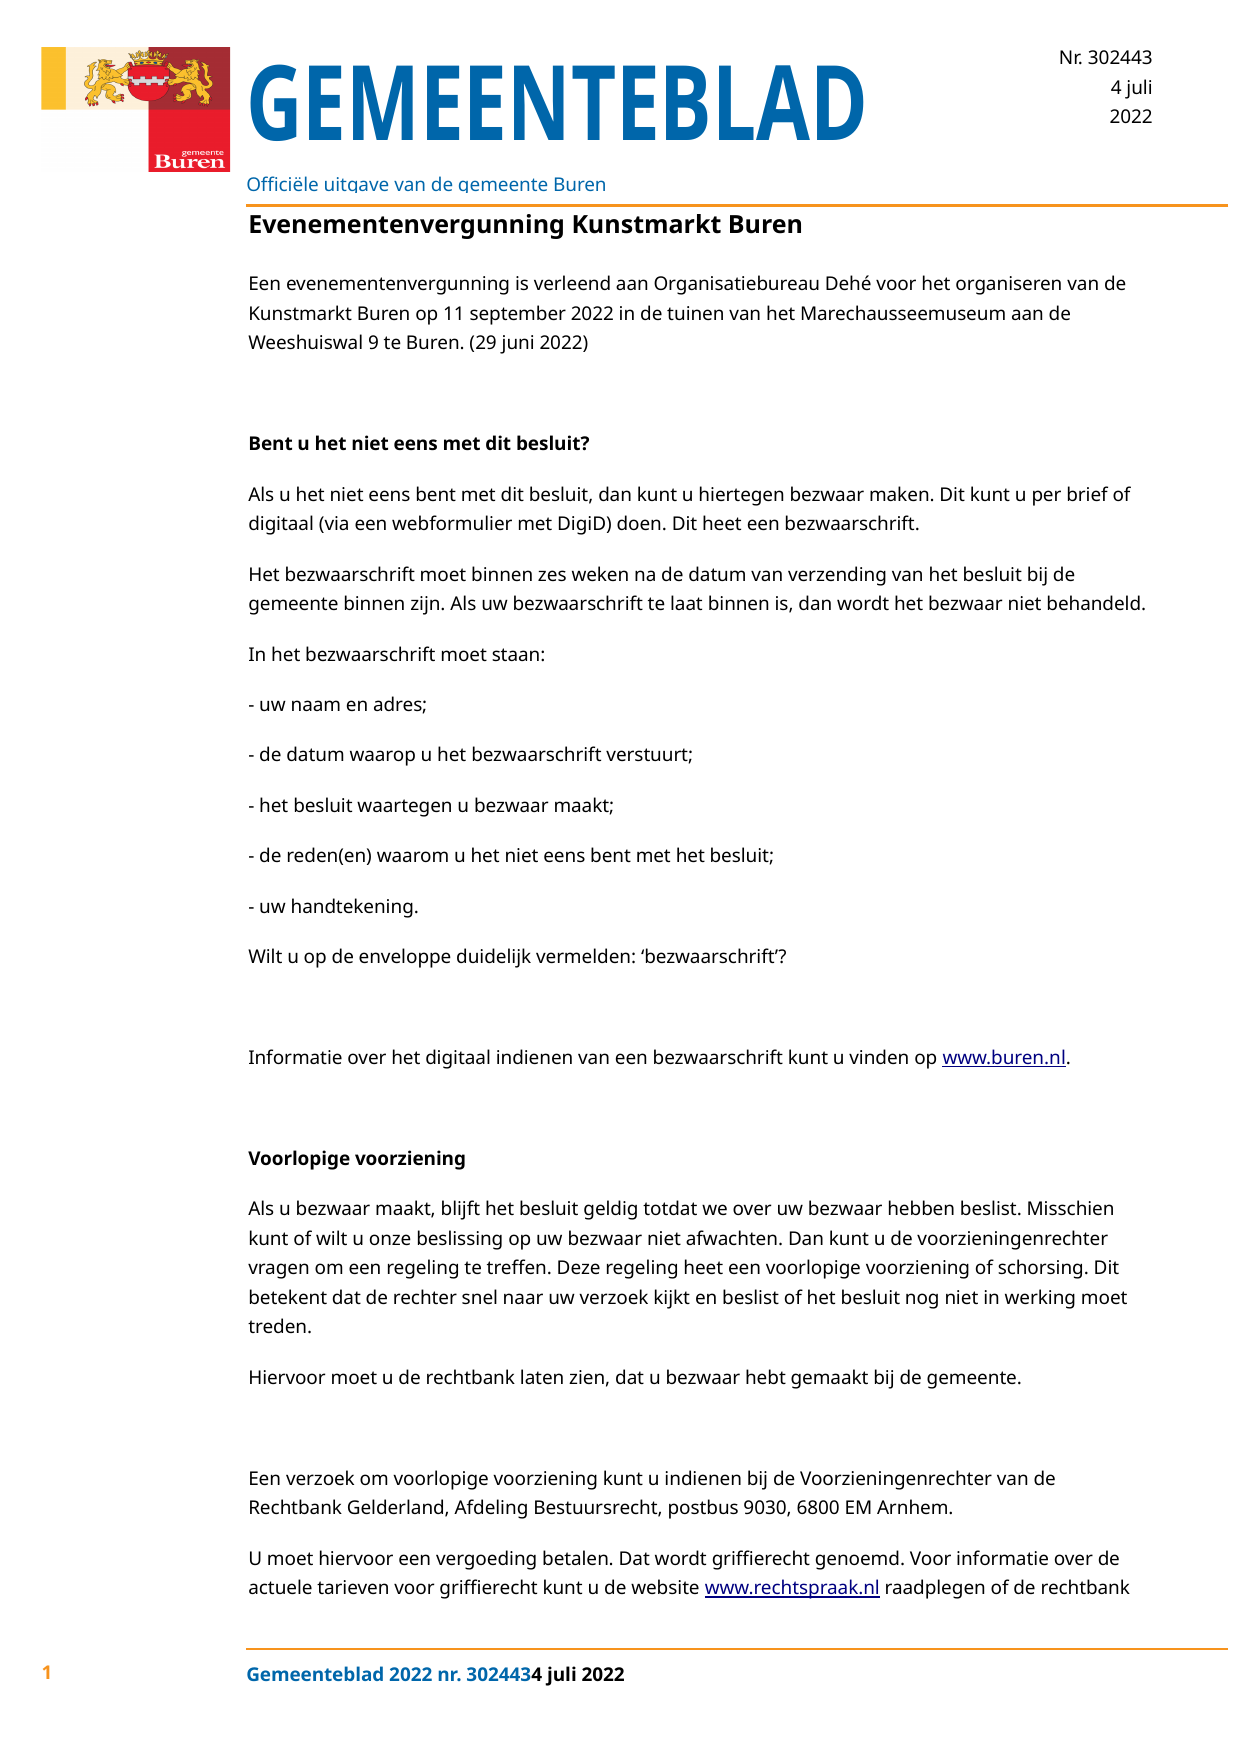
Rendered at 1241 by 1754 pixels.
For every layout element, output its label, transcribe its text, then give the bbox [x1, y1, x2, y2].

text Als u het niet eens bent met dit besluit, dan kunt u hiertegen bezwaar maken. Dit kunt u per brief of digitaal (via een webformulier met DigiD) doen. Dit heet een bezwaarschrift. [248, 481, 1152, 536]
text In het bezwaarschrift moet staan: [248, 641, 1152, 666]
picture [41, 47, 231, 172]
text - uw handtekening. [248, 893, 1152, 918]
text - het besluit waartegen u bezwaar maakt; [248, 792, 1152, 818]
text Bent u het niet eens met dit besluit? [248, 430, 1152, 456]
text Een evenementenvergunning is verleend aan Organisatiebureau Dehé voor het organiseren van de Kunstmarkt Buren op 11 september 2022 in de tuinen van het Marechausseemuseum aan de Weeshuiswal 9 te Buren. (29 juni 2022) [248, 270, 1152, 355]
text Als u bezwaar maakt, blijft het besluit geldig totdat we over uw bezwaar hebben beslist. Misschien kunt of wilt u onze beslissing op uw bezwaar niet afwachten. Dan kunt u de voorzieningenrechter vragen om een regeling te treffen. Deze regeling heet een voorlopige voorziening of schorsing. Dit betekent dat de rechter snel naar uw verzoek kijkt en beslist of het besluit nog niet in werking moet treden. [248, 1195, 1152, 1339]
text - uw naam en adres; [248, 691, 1152, 717]
text Het bezwaarschrift moet binnen zes weken na de datum van verzending van het besluit bij de gemeente binnen zijn. Als uw bezwaarschrift te laat binnen is, dan wordt het bezwaar niet behandeld. [248, 561, 1152, 616]
text - de datum waarop u het bezwaarschrift verstuurt; [248, 742, 1152, 767]
text Hiervoor moet u de rechtbank laten zien, dat u bezwaar hebt gemaakt bij de gemeente. [248, 1364, 1152, 1390]
text - de reden(en) waarom u het niet eens bent met het besluit; [248, 842, 1152, 868]
text Een verzoek om voorlopige voorziening kunt u indienen bij de Voorzieningenrechter van de Rechtbank Gelderland, Afdeling Bestuursrecht, postbus 9030, 6800 EM Arnhem. [248, 1465, 1152, 1520]
text Wilt u op de enveloppe duidelijk vermelden: ‘bezwaarschrift’? [248, 943, 1152, 969]
text Voorlopige voorziening [248, 1145, 1152, 1171]
text U moet hiervoor een vergoeding betalen. Dat wordt griffierecht genoemd. Voor informatie over de actuele tarieven voor griffierecht kunt u de website www.rechtspraak.nl raadplegen of de rechtbank [248, 1545, 1152, 1600]
text Evenementenvergunning Kunstmarkt Buren [248, 207, 1152, 241]
text Informatie over het digitaal indienen van een bezwaarschrift kunt u vinden op www.buren.nl. [248, 1044, 1152, 1070]
